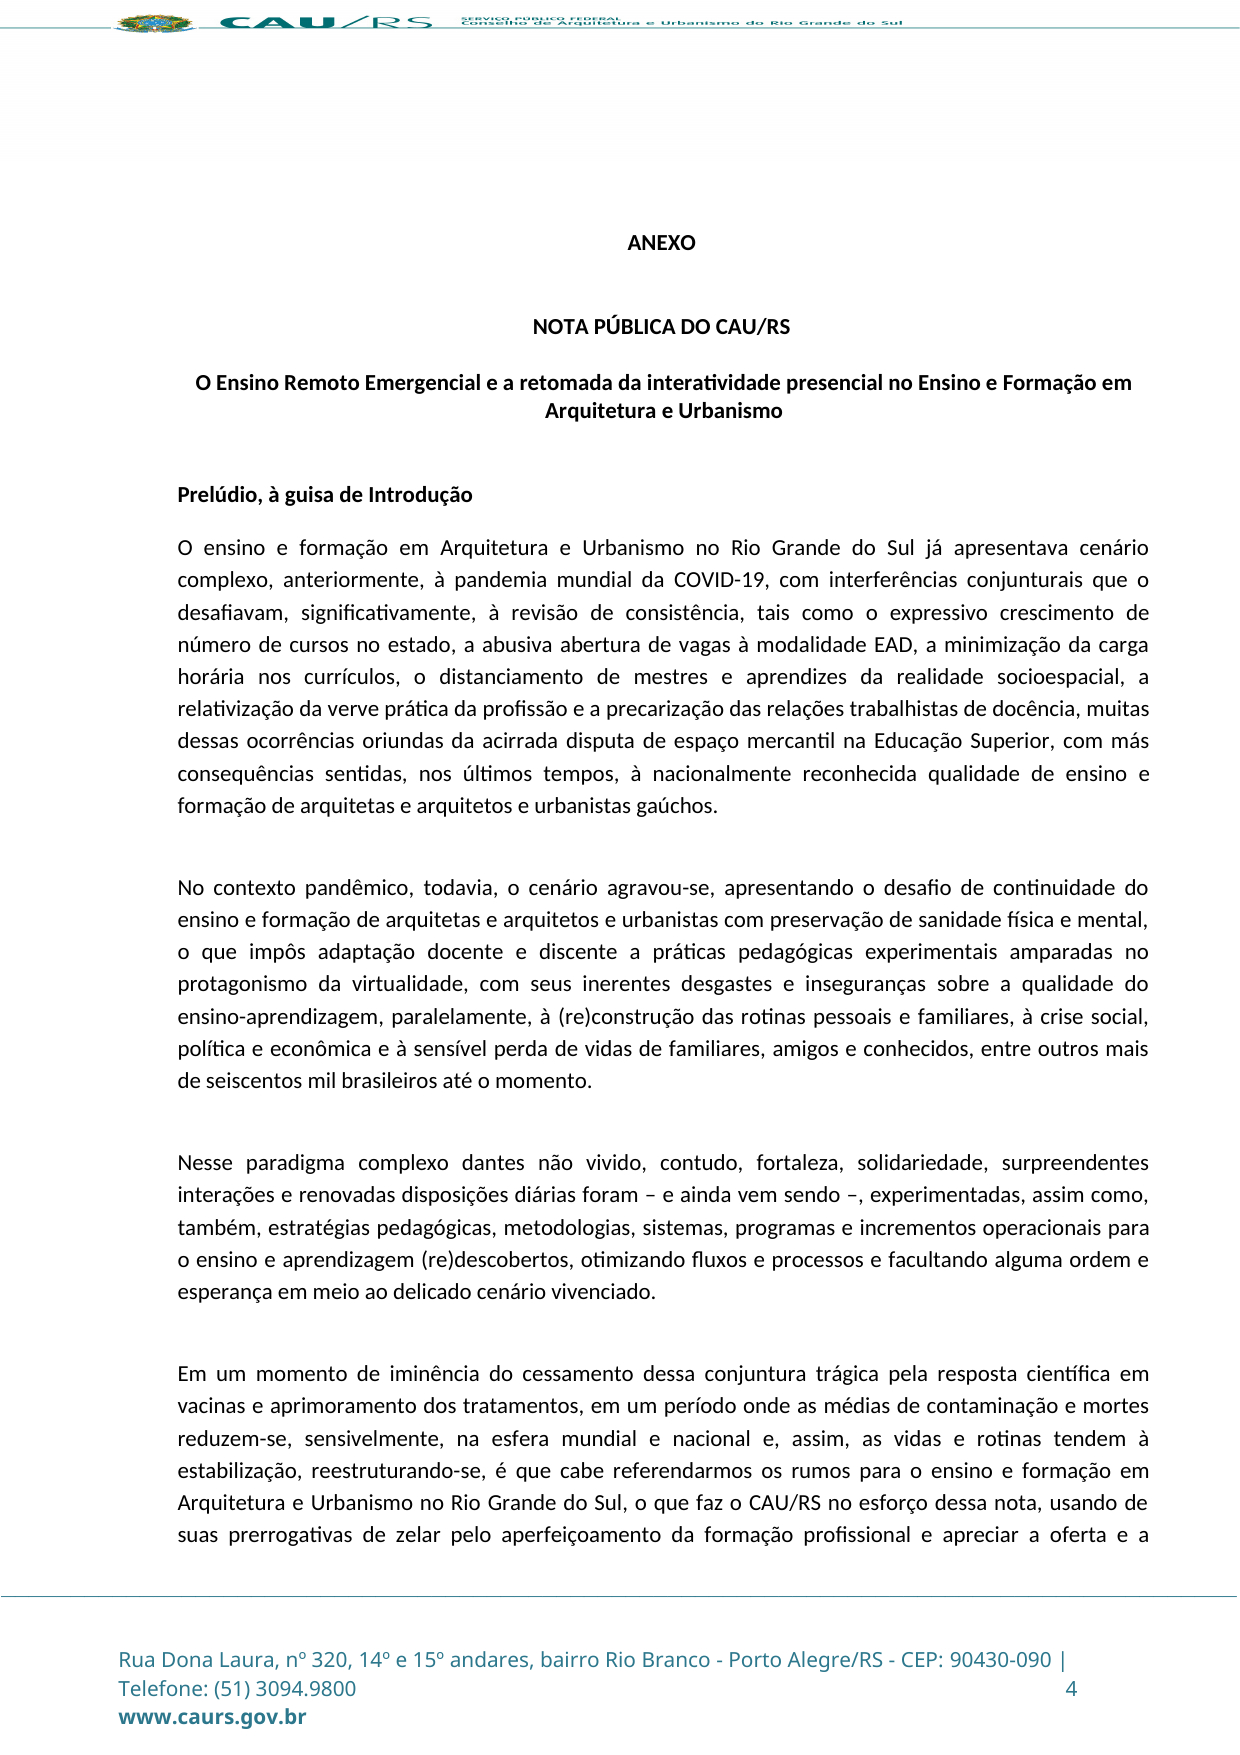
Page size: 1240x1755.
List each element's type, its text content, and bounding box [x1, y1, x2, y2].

text O ensino e formação em Arquitetura e Urbanismo no Rio Grande do Sul já apresentava cenário complexo, anteriormente, à pandemia mundial da COVID-19, com interferências conjunturais que o desafiavam, significativamente, à revisão de consistência, tais como o expressivo crescimento de número de cursos no estado, a abusiva abertura de vagas à modalidade EAD, a minimização da carga horária nos currículos, o distanciamento de mestres e aprendizes da realidade socioespacial, a relativização da verve prática da profissão e a precarização das relações trabalhistas de docência, muitas dessas ocorrências oriundas da acirrada disputa de espaço mercantil na Educação Superior, com más consequências sentidas, nos últimos tempos, à nacionalmente reconhecida qualidade de ensino e formação de arquitetas e arquitetos e urbanistas gaúchos. [177, 533, 1151, 819]
text NOTA PÚBLICA DO CAU/RS [177, 312, 1151, 340]
text ANEXO [177, 228, 1151, 256]
text O Ensino Remoto Emergencial e a retomada da interatividade presencial no Ensino e Formação em Arquitetura e Urbanismo [177, 368, 1151, 424]
text Nesse paradigma complexo dantes não vivido, contudo, fortaleza, solidariedade, surpreendentes interações e renovadas disposições diárias foram – e ainda vem sendo –, experimentadas, assim como, também, estratégias pedagógicas, metodologias, sistemas, programas e incrementos operacionais para o ensino e aprendizagem (re)descobertos, otimizando fluxos e processos e facultando alguma ordem e esperança em meio ao delicado cenário vivenciado. [177, 1148, 1151, 1305]
text Prelúdio, à guisa de Introdução [177, 480, 1151, 508]
text Em um momento de iminência do cessamento dessa conjuntura trágica pela resposta científica em vacinas e aprimoramento dos tratamentos, em um período onde as médias de contaminação e mortes reduzem-se, sensivelmente, na esfera mundial e nacional e, assim, as vidas e rotinas tendem à estabilização, reestruturando-se, é que cabe referendarmos os rumos para o ensino e formação em Arquitetura e Urbanismo no Rio Grande do Sul, o que faz o CAU/RS no esforço dessa nota, usando de suas prerrogativas de zelar pelo aperfeiçoamento da formação profissional e apreciar a oferta e a [177, 1359, 1151, 1548]
text No contexto pandêmico, todavia, o cenário agravou-se, apresentando o desafio de continuidade do ensino e formação de arquitetas e arquitetos e urbanistas com preservação de sanidade física e mental, o que impôs adaptação docente e discente a práticas pedagógicas experimentais amparadas no protagonismo da virtualidade, com seus inerentes desgastes e inseguranças sobre a qualidade do ensino-aprendizagem, paralelamente, à (re)construção das rotinas pessoais e familiares, à crise social, política e econômica e à sensível perda de vidas de familiares, amigos e conhecidos, entre outros mais de seiscentos mil brasileiros até o momento. [177, 873, 1151, 1094]
